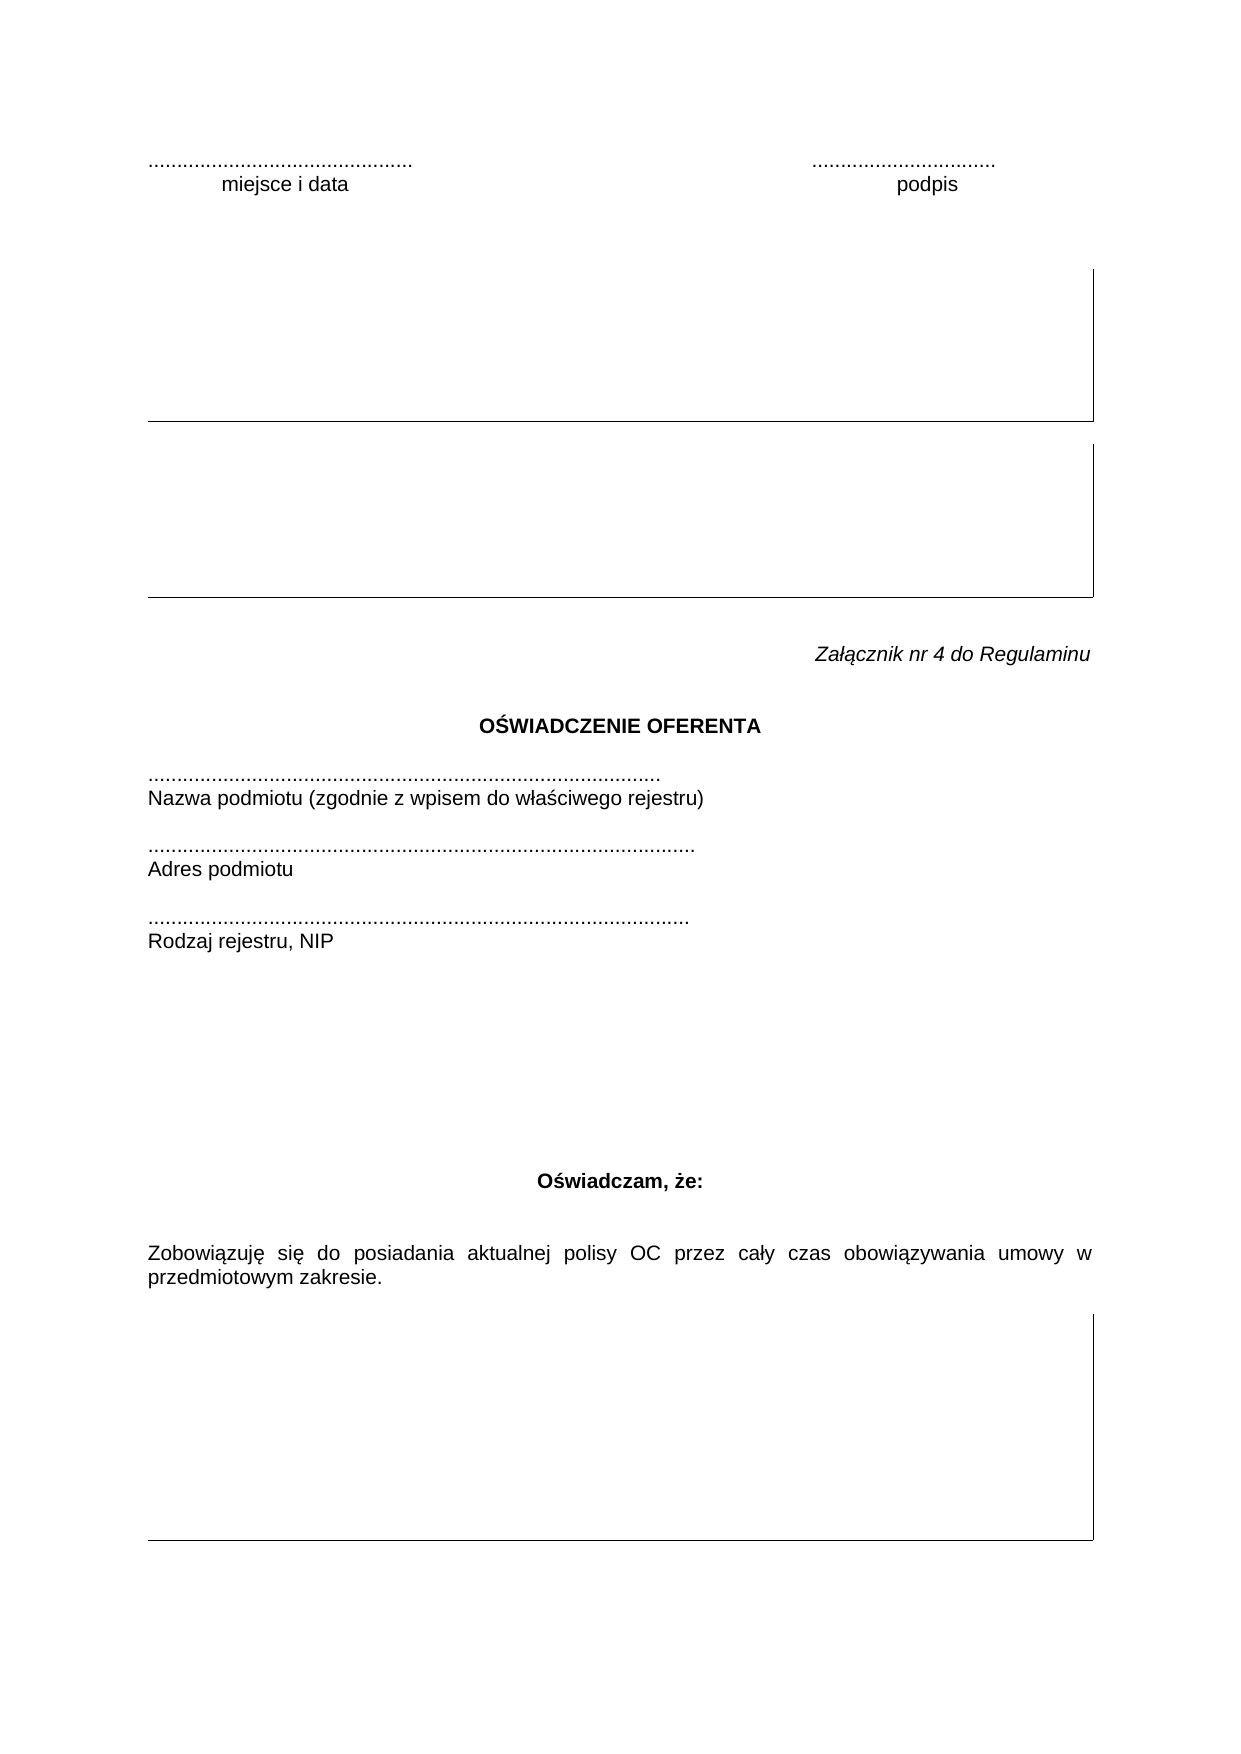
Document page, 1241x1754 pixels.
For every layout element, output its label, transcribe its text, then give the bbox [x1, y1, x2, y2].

text .............................................................................................. [148, 905, 1093, 929]
text ......................................................................................... [148, 761, 1093, 785]
text .............................................. ................................ [148, 148, 1093, 172]
text Rodzaj rejestru, NIP [148, 929, 1093, 953]
text Nazwa podmiotu (zgodnie z wpisem do właściwego rejestru) [148, 785, 1093, 809]
text Oświadczam, że: [148, 1169, 1093, 1193]
text ............................................................................................... [148, 833, 1093, 857]
text OŚWIADCZENIE OFERENTA [148, 713, 1093, 737]
text Zobowiązuję się do posiadania aktualnej polisy OC przez cały czas obowiązywania umowy w przedmiotowym zakresie. [148, 1241, 1093, 1288]
text Załącznik nr 4 do Regulaminu [148, 642, 1093, 666]
text Adres podmiotu [148, 857, 1093, 881]
text miejsce i data podpis [148, 172, 1093, 219]
